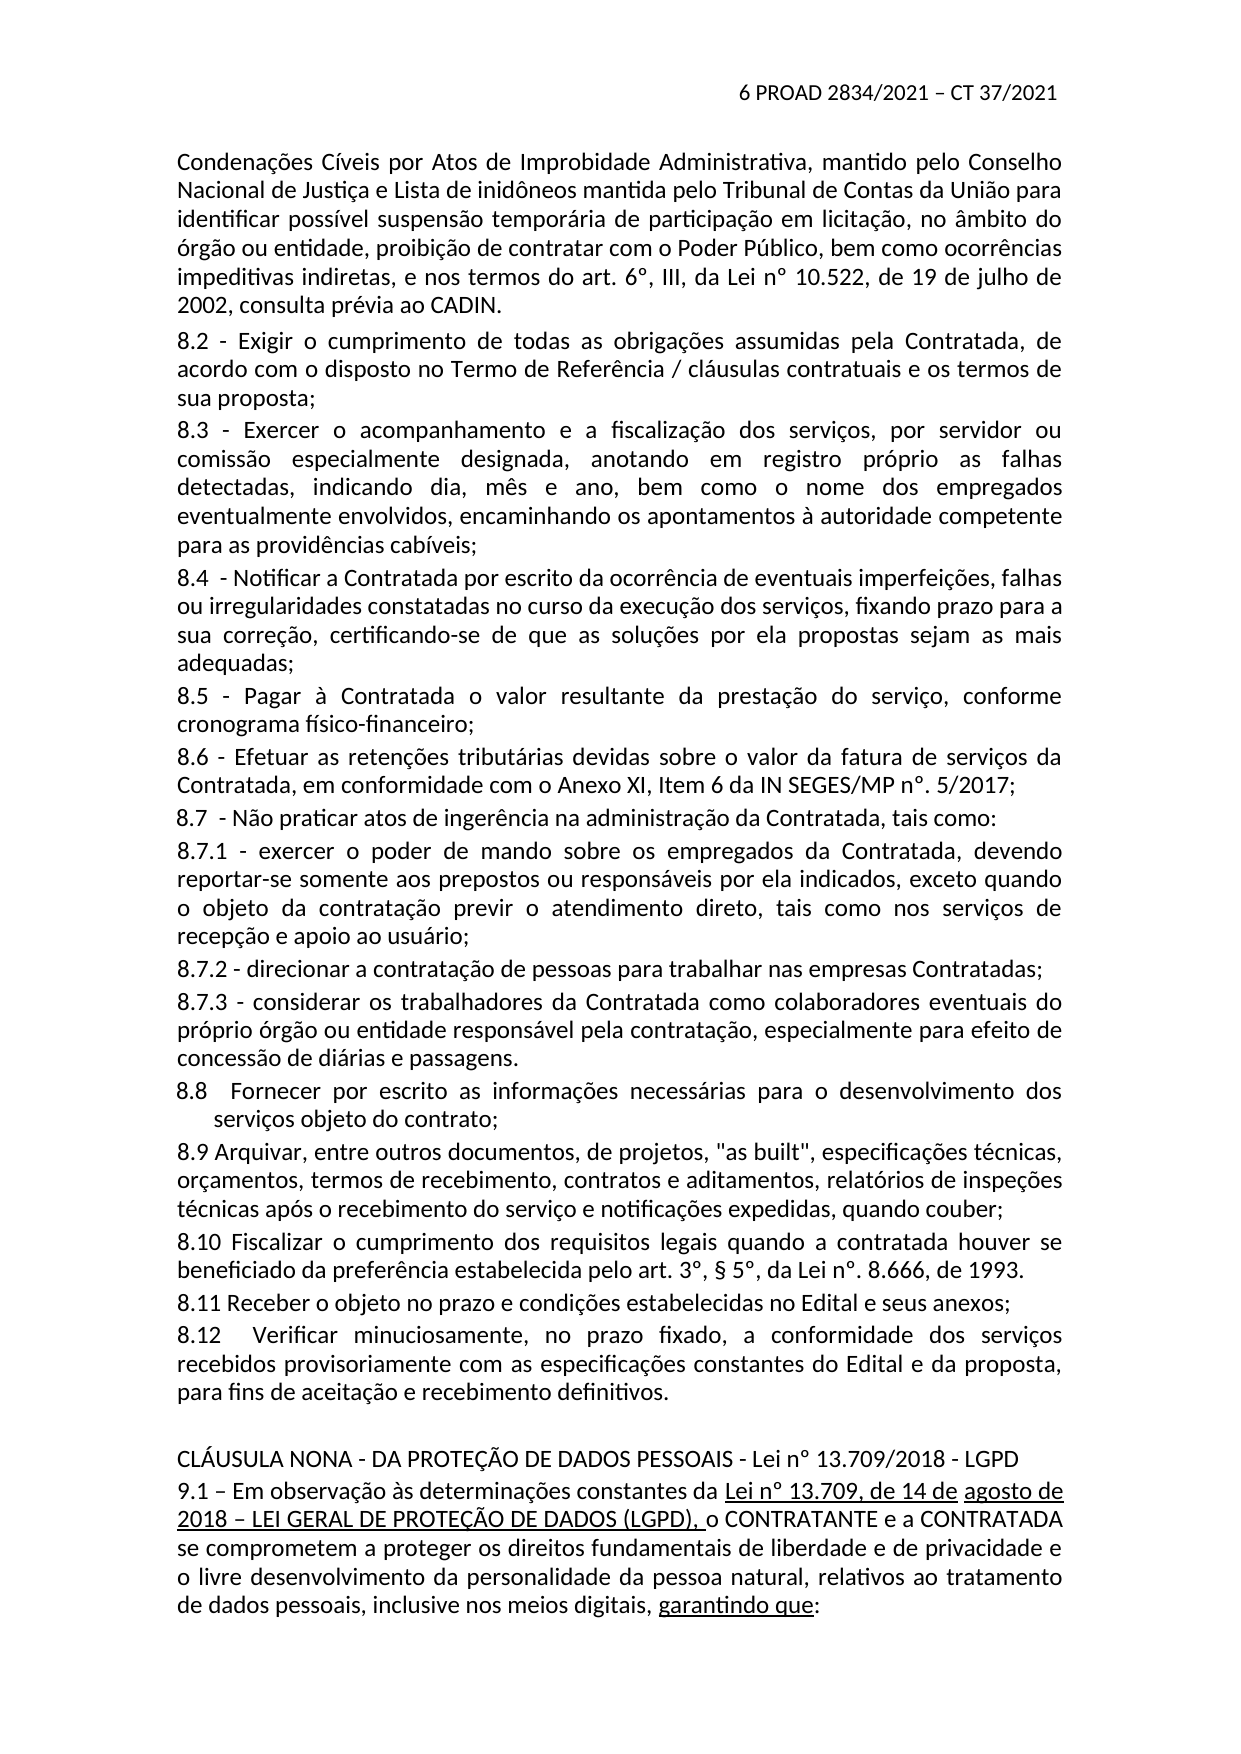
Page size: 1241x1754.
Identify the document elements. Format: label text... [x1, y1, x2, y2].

text Condenações Cíveis por Atos de Improbidade Administrativa, mantido pelo Conselho Nacional de Justiça e Lista de inidôneos mantida pelo Tribunal de Contas da União para identificar possível suspensão temporária de participação em licitação, no âmbito do órgão ou entidade, proibição de contratar com o Poder Público, bem como ocorrências impeditivas indiretas, e nos termos do art. 6º, III, da Lei nº 10.522, de 19 de julho de 2002, consulta prévia ao CADIN. [177, 148, 1063, 320]
text 8.10 Fiscalizar o cumprimento dos requisitos legais quando a contratada houver se beneficiado da preferência estabelecida pelo art. 3º, § 5º, da Lei nº. 8.666, de 1993. [177, 1228, 1063, 1285]
text 8.5 - Pagar à Contratada o valor resultante da prestação do serviço, conforme cronograma físico-financeiro; [177, 682, 1063, 739]
text 8.7.3 - considerar os trabalhadores da Contratada como colaboradores eventuais do próprio órgão ou entidade responsável pela contratação, especialmente para efeito de concessão de diárias e passagens. [177, 987, 1063, 1073]
text 8.3 - Exercer o acompanhamento e a fiscalização dos serviços, por servidor ou comissão especialmente designada, anotando em registro próprio as falhas detectadas, indicando dia, mês e ano, bem como o nome dos empregados eventualmente envolvidos, encaminhando os apontamentos à autoridade competente para as providências cabíveis; [177, 416, 1063, 559]
text 8.11 Receber o objeto no prazo e condições estabelecidas no Edital e seus anexos; [177, 1289, 1063, 1317]
text 8.2 - Exigir o cumprimento de todas as obrigações assumidas pela Contratada, de acordo com o disposto no Termo de Referência / cláusulas contratuais e os termos de sua proposta; [177, 326, 1063, 412]
text 8.7.2 - direcionar a contratação de pessoas para trabalhar nas empresas Contratadas; [177, 955, 1063, 983]
text 8.7.1 - exercer o poder de mando sobre os empregados da Contratada, devendo reportar-se somente aos prepostos ou responsáveis por ela indicados, exceto quando o objeto da contratação previr o atendimento direto, tais como nos serviços de recepção e apoio ao usuário; [177, 836, 1063, 951]
text 8.6 - Efetuar as retenções tributárias devidas sobre o valor da fatura de serviços da Contratada, em conformidade com o Anexo XI, Item 6 da IN SEGES/MP nº. 5/2017; [177, 743, 1063, 800]
subtitle CLÁUSULA NONA - DA PROTEÇÃO DE DADOS PESSOAIS - Lei nº 13.709/2018 - LGPD [177, 1443, 1063, 1474]
text 8.4 - Notificar a Contratada por escrito da ocorrência de eventuais imperfeições, falhas ou irregularidades constatadas no curso da execução dos serviços, fixando prazo para a sua correção, certificando-se de que as soluções por ela propostas sejam as mais adequadas; [177, 563, 1063, 678]
text 8.12 Verificar minuciosamente, no prazo fixado, a conformidade dos serviços recebidos provisoriamente com as especificações constantes do Edital e da proposta, para fins de aceitação e recebimento definitivos. [177, 1321, 1063, 1407]
text 9.1 – Em observação às determinações constantes da Lei nº 13.709, de 14 de agosto de 2018 – LEI GERAL DE PROTEÇÃO DE DADOS (LGPD), o CONTRATANTE e a CONTRATADA se comprometem a proteger os direitos fundamentais de liberdade e de privacidade e o livre desenvolvimento da personalidade da pessoa natural, relativos ao tratamento de dados pessoais, inclusive nos meios digitais, garantindo que: [177, 1476, 1063, 1620]
text 8.7 - Não praticar atos de ingerência na administração da Contratada, tais como: [176, 804, 1063, 832]
text 8.8 Fornecer por escrito as informações necessárias para o desenvolvimento dos serviços objeto do contrato; [176, 1077, 1063, 1134]
text 8.9 Arquivar, entre outros documentos, de projetos, "as built", especificações técnicas, orçamentos, termos de recebimento, contratos e aditamentos, relatórios de inspeções técnicas após o recebimento do serviço e notificações expedidas, quando couber; [177, 1138, 1063, 1224]
